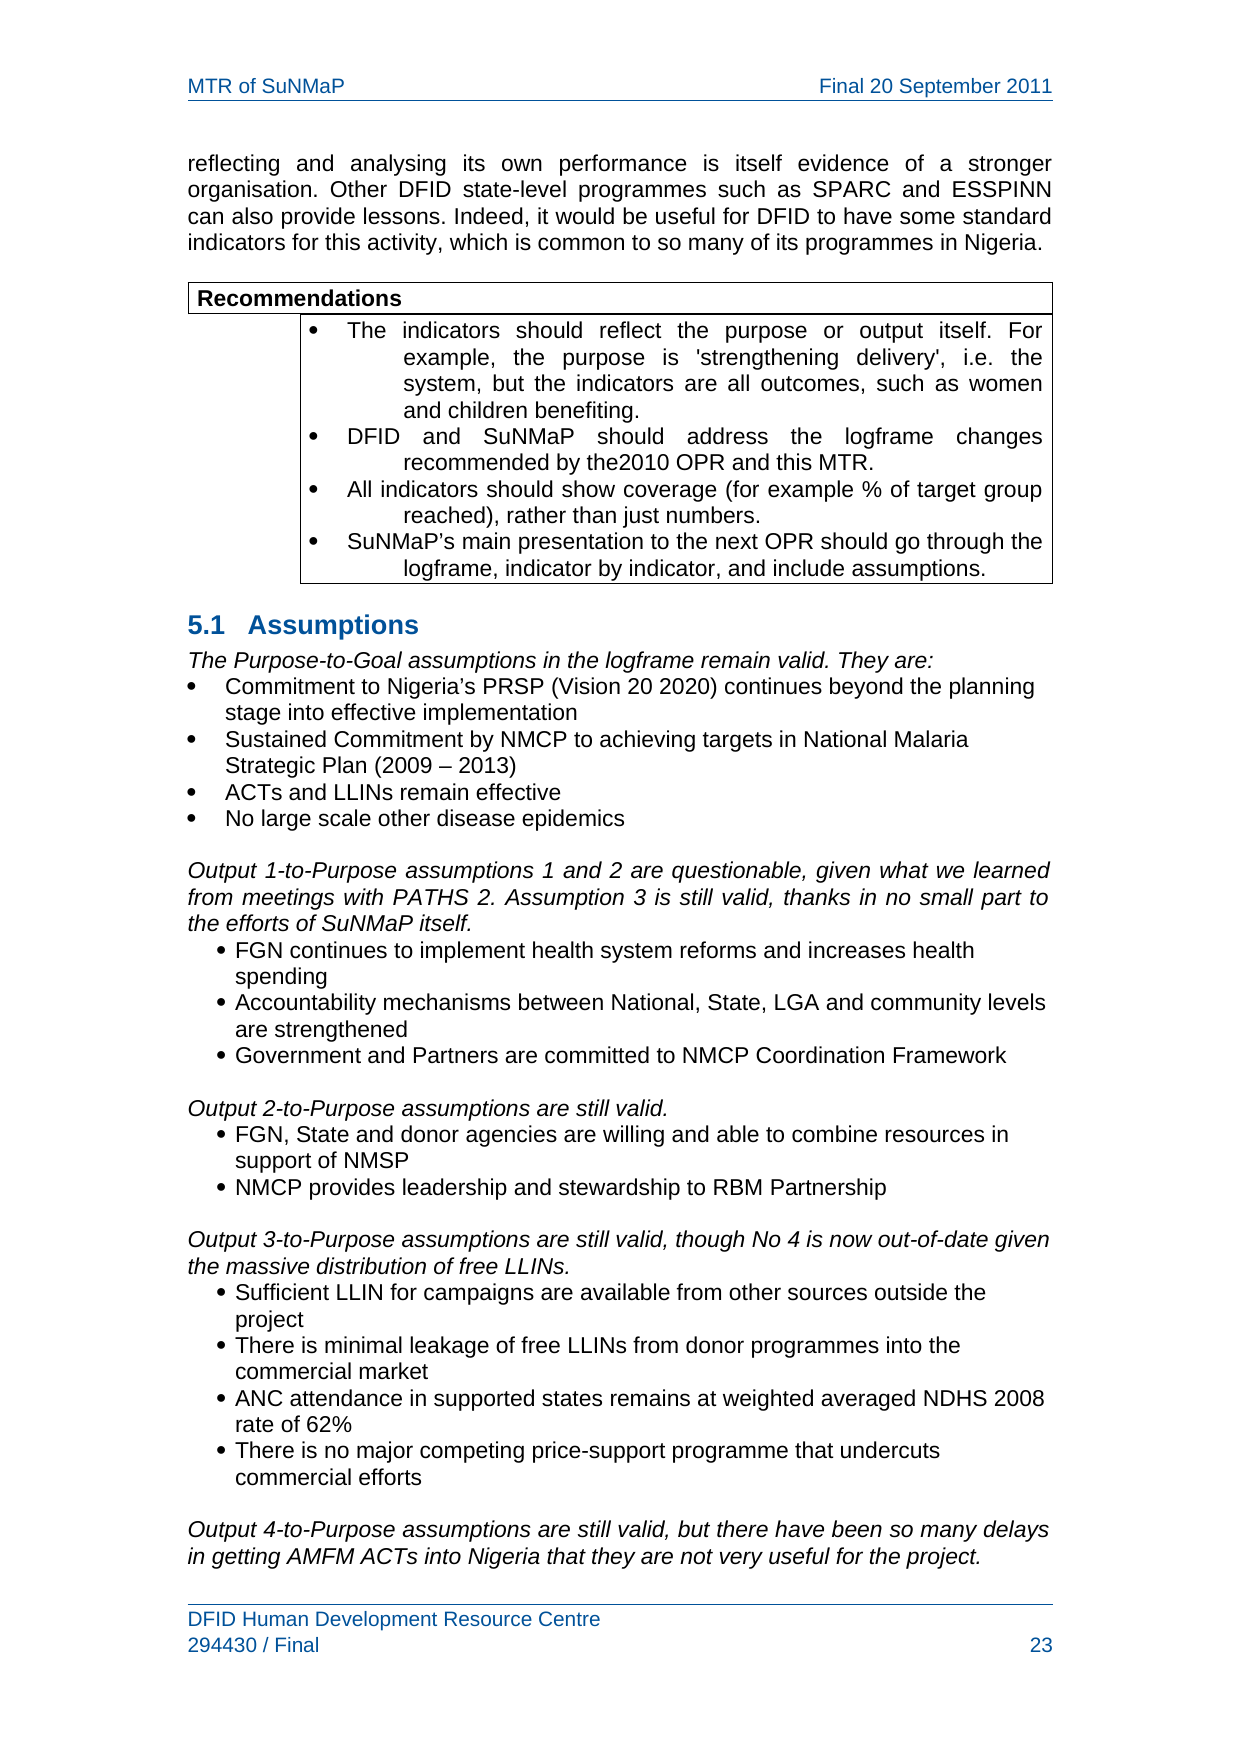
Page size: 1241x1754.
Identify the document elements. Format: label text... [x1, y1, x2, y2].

list SuNMaP’s main presentation to the next OPR should go through the logframe, indicator by indicator, and include assumptions. [301, 525, 1052, 583]
text Output 3-to-Purpose assumptions are still valid, though No 4 is now out-of-date given the massive distribution of free LLINs. [187, 1226, 1053, 1279]
list DFID and SuNMaP should address the logframe changes recommended by the2010 OPR and this MTR. [301, 420, 1052, 472]
list Commitment to Nigeria’s PRSP (Vision 20 2020) continues beyond the planning stage into effective implementation [187, 673, 1053, 726]
list The indicators should reflect the purpose or output itself. For example, the purpose is 'strengthening delivery', i.e. the system, but the indicators are all outcomes, such as women and children benefiting. [301, 315, 1052, 420]
list Government and Partners are committed to NMCP Coordination Framework [217, 1042, 1053, 1068]
list ACTs and LLINs remain effective [187, 778, 1053, 805]
text Recommendations [189, 283, 1052, 313]
list FGN continues to implement health system reforms and increases health spending [217, 937, 1053, 989]
list Accountability mechanisms between National, State, LGA and community levels are strengthened [217, 989, 1053, 1042]
text reflecting and analysing its own performance is itself evidence of a stronger organisation. Other DFID state-level programmes such as SPARC and ESSPINN can also provide lessons. Indeed, it would be useful for DFID to have some standard indicators for this activity, which is common to so many of its programmes in Nigeria. [187, 150, 1053, 255]
list There is minimal leakage of free LLINs from donor programmes into the commercial market [217, 1332, 1053, 1384]
text The Purpose-to-Goal assumptions in the logframe remain valid. They are: [187, 647, 1053, 673]
list There is no major competing price-support programme that undercuts commercial efforts [217, 1437, 1053, 1490]
text Output 1-to-Purpose assumptions 1 and 2 are questionable, given what we learned from meetings with PATHS 2. Assumption 3 is still valid, thanks in no small part to the efforts of SuNMaP itself. [187, 857, 1053, 937]
list All indicators should show coverage (for example % of target group reached), rather than just numbers. [301, 472, 1052, 525]
list ANC attendance in supported states remains at weighted averaged NDHS 2008 rate of 62% [217, 1384, 1053, 1437]
list NMCP provides leadership and stewardship to RBM Partnership [217, 1174, 1053, 1200]
list No large scale other disease epidemics [187, 805, 1053, 831]
list Sustained Commitment by NMCP to achieving targets in National Malaria Strategic Plan (2009 – 2013) [187, 726, 1053, 778]
text Output 4-to-Purpose assumptions are still valid, but there have been so many delays in getting AMFM ACTs into Nigeria that they are not very useful for the project. [187, 1516, 1053, 1569]
list Sufficient LLIN for campaigns are available from other sources outside the project [217, 1279, 1053, 1332]
subtitle Assumptions [187, 609, 1053, 640]
list FGN, State and donor agencies are willing and able to combine resources in support of NMSP [217, 1121, 1053, 1174]
text Output 2-to-Purpose assumptions are still valid. [187, 1095, 1053, 1121]
